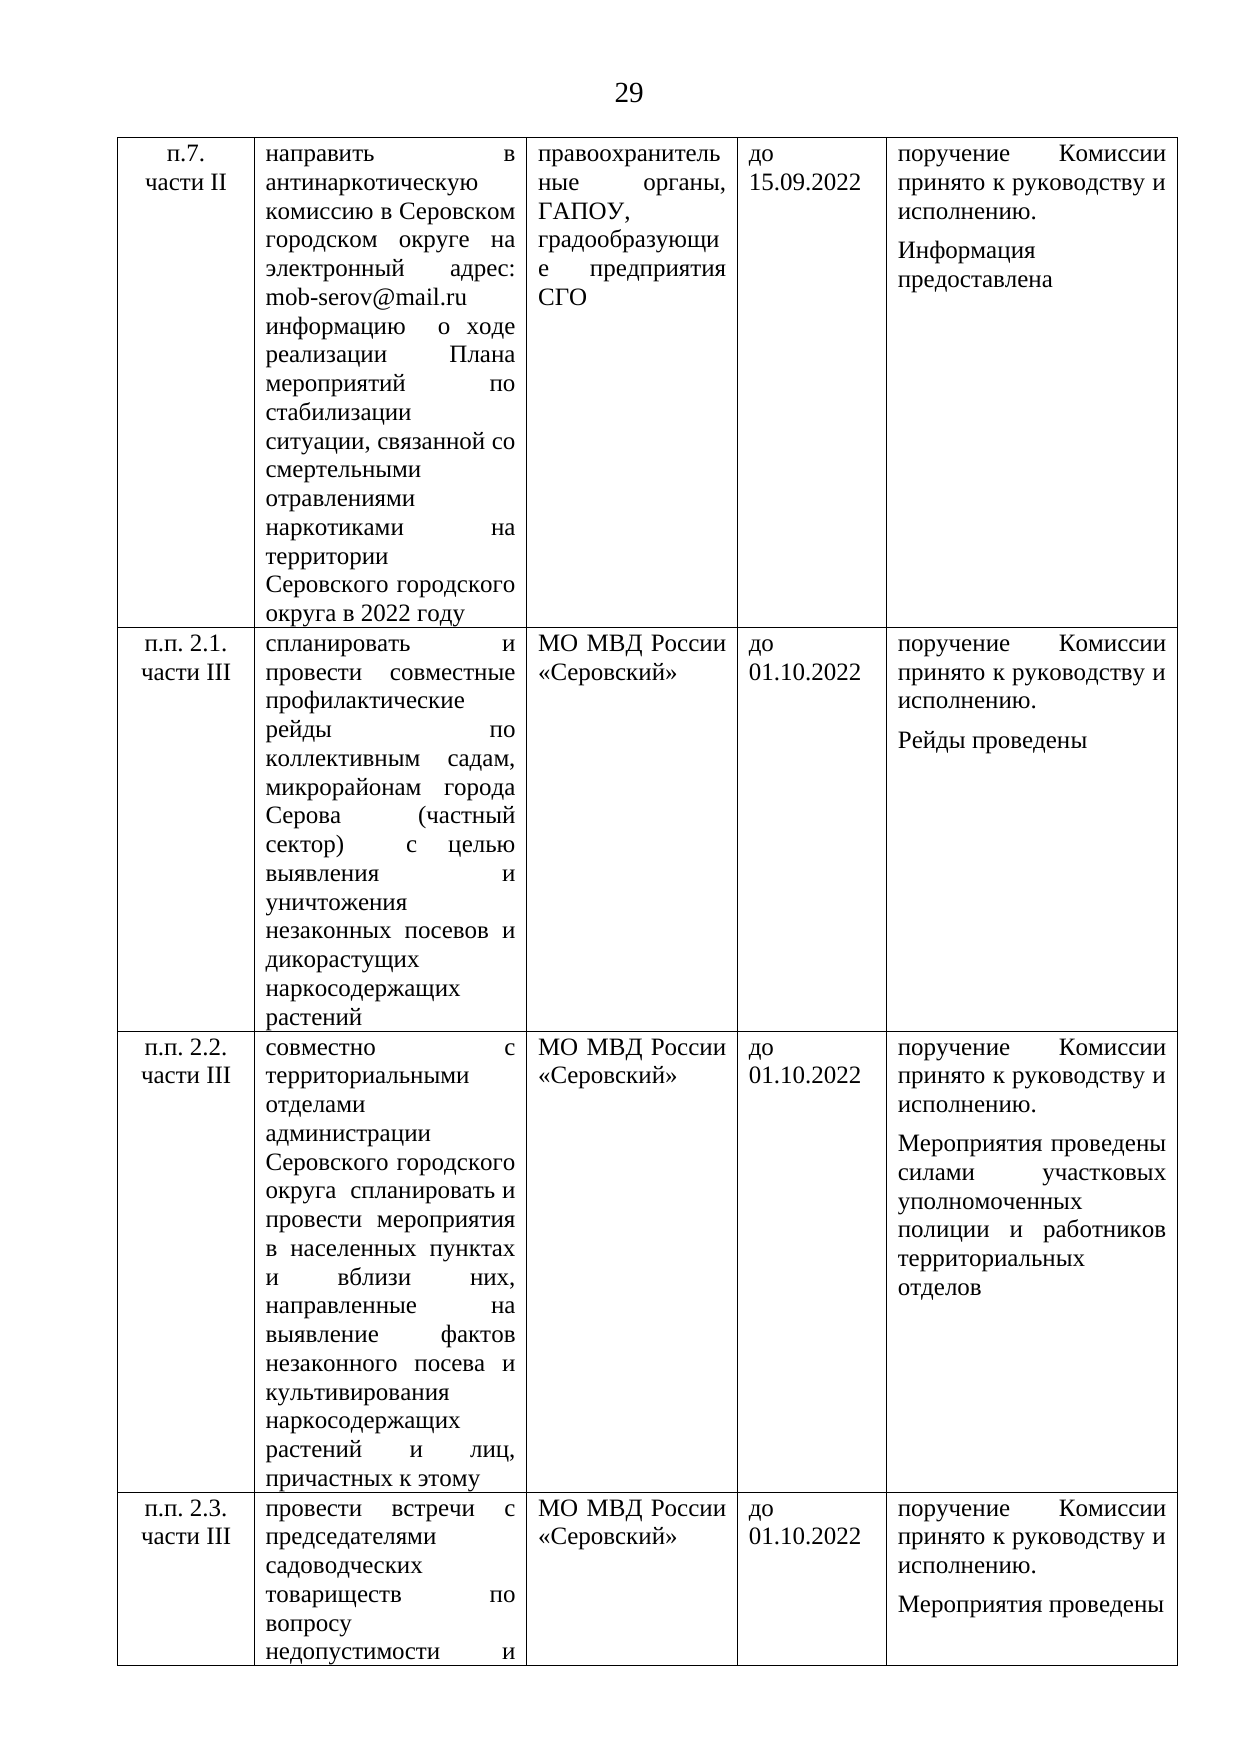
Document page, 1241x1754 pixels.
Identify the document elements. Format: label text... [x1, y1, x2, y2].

table_cell поручение Комиссии принято к руководству и исполнению. Мероприятия проведены силами участковых уполномоченных полиции и работников территориальных отделов [887, 1032, 1177, 1492]
table_cell совместно с территориальными отделами администрации Серовского городского округа спланировать и провести мероприятия в населенных пунктах и вблизи них, направленные на выявление фактов незаконного посева и культивирования наркосодержащих растений и лиц, причастных к этому [255, 1032, 526, 1492]
table_cell до 01.10.2022 [738, 1032, 886, 1492]
table_cell до 01.10.2022 [738, 628, 886, 1031]
table_cell п.п. 2.2. части III [118, 1032, 254, 1492]
table_cell поручение Комиссии принято к руководству и исполнению. Мероприятия проведены [887, 1493, 1177, 1665]
table_cell п.п. 2.1. части III [118, 628, 254, 1031]
table_cell п.п. 2.3. части III [118, 1493, 254, 1665]
table_cell направить в антинаркотическую комиссию в Серовском городском округе на электронный адрес: mob-serov@mail.ru информацию о ходе реализации Плана мероприятий по стабилизации ситуации, связанной со смертельными отравлениями наркотиками на территории Серовского городского округа в 2022 году [255, 138, 526, 627]
table_cell МО МВД России «Серовский» [527, 1493, 737, 1665]
table_cell п.7. части II [118, 138, 254, 627]
table_cell МО МВД России «Серовский» [527, 628, 737, 1031]
table_cell правоохранительные органы, ГАПОУ, градообразующие предприятия СГО [527, 138, 737, 627]
table_cell поручение Комиссии принято к руководству и исполнению. Рейды проведены [887, 628, 1177, 1031]
table_cell спланировать и провести совместные профилактические рейды по коллективным садам, микрорайонам города Серова (частный сектор) с целью выявления и уничтожения незаконных посевов и дикорастущих наркосодержащих растений [255, 628, 526, 1031]
table_cell МО МВД России «Серовский» [527, 1032, 737, 1492]
table_cell до 15.09.2022 [738, 138, 886, 627]
table_cell поручение Комиссии принято к руководству и исполнению. Информация предоставлена [887, 138, 1177, 627]
table_cell провести встречи с председателями садоводческих товариществ по вопросу недопустимости и [255, 1493, 526, 1665]
table_cell до 01.10.2022 [738, 1493, 886, 1665]
